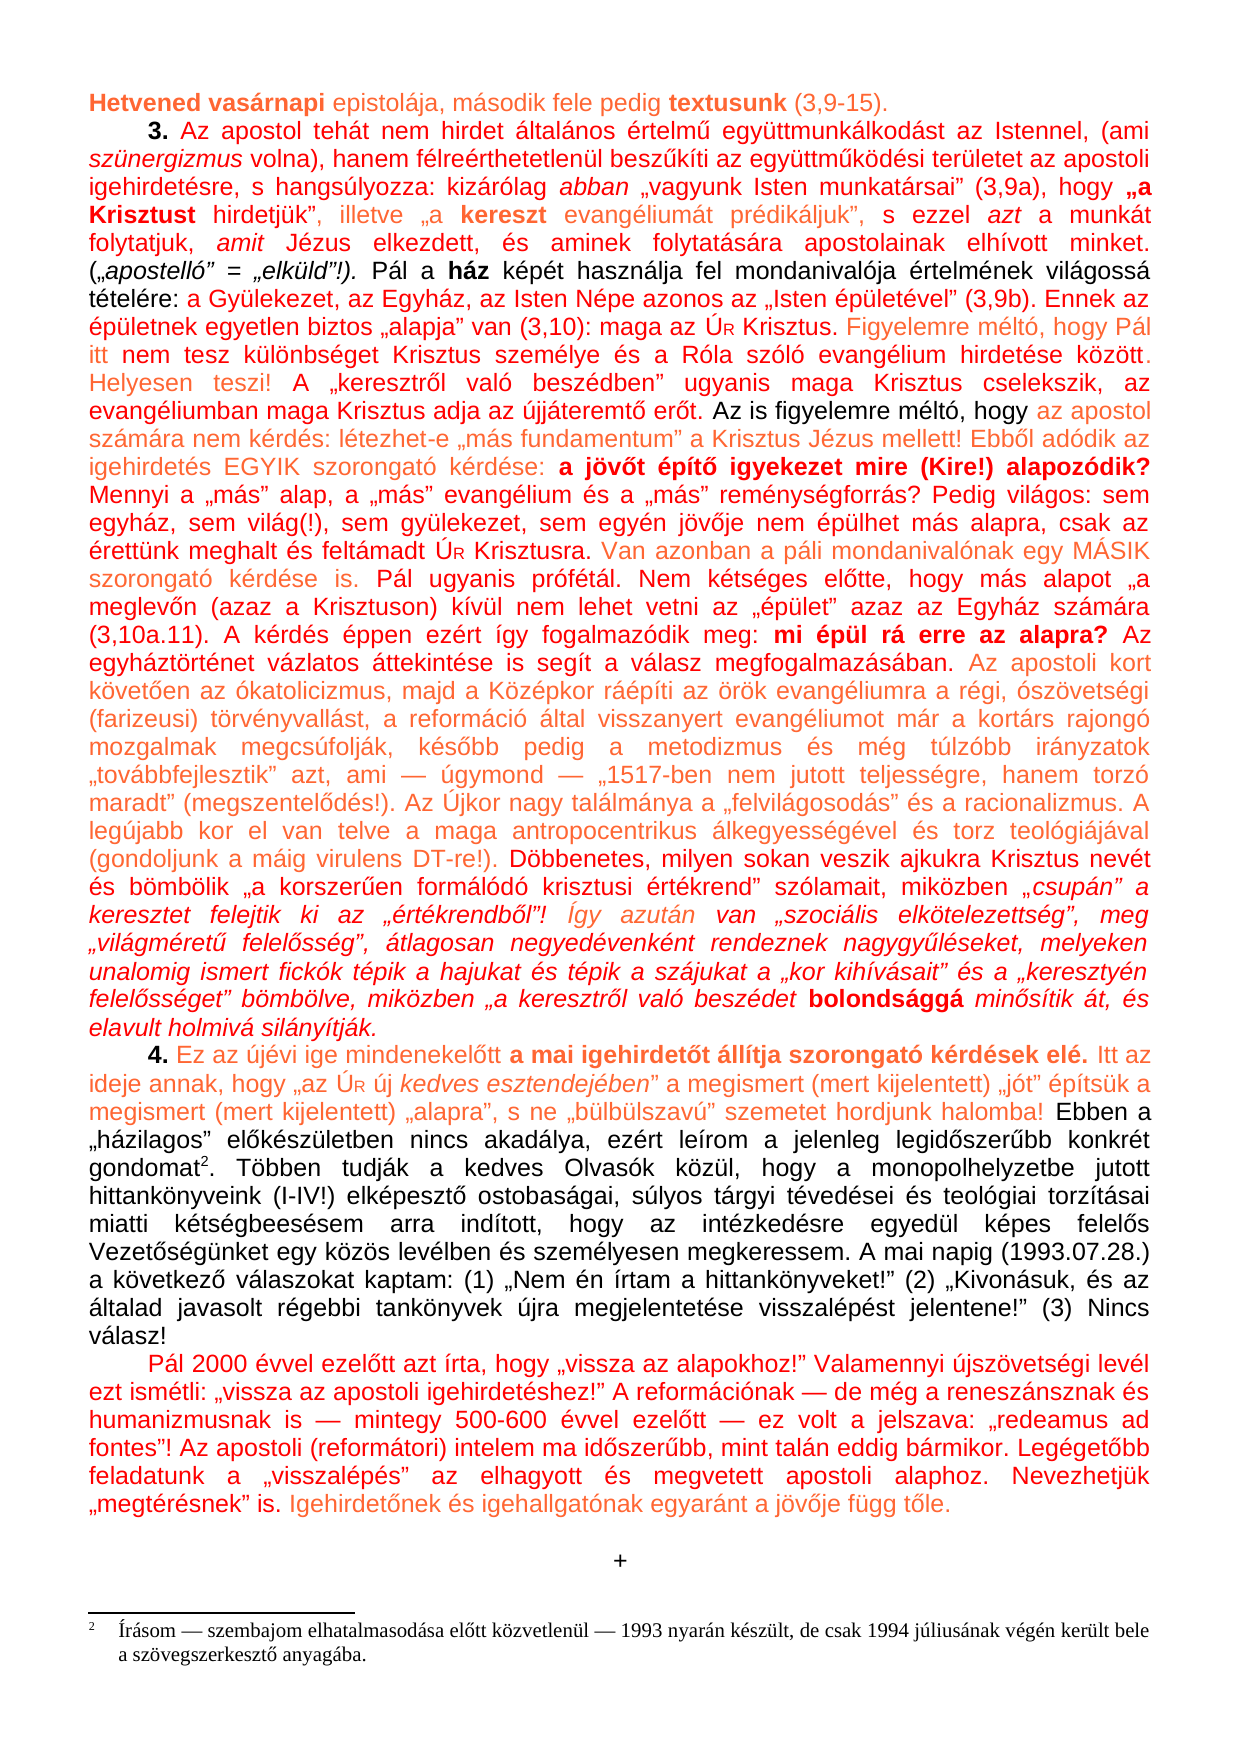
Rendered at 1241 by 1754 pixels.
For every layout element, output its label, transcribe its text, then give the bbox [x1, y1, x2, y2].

text Írásom ― szembajom elhatalmasodása előtt közvetlenül ― 1993 nyarán készült, de csak 1994 júliusának végén került bele a szövegszerkesztő anyagába. [88, 1619, 1152, 1665]
text + [88, 1547, 1152, 1575]
text Hetvened vasárnapi epistolája, második fele pedig textusunk (3,9-15). [88, 88, 1152, 117]
text 4. Ez az újévi ige mindenekelőtt a mai igehirdetőt állítja szorongató kérdések elé. Itt az ideje annak, hogy „az Úr új kedves esztendejében” a megismert (mert kijelentett) „jót” építsük a megismert (mert kijelentett) „alapra”, s ne „bülbülszavú” szemetet hordjunk halomba! Ebben a „házilagos” előkészületben nincs akadálya, ezért leírom a jelenleg legidőszerűbb konkrét gondomat. Többen tudják a kedves Olvasók közül, hogy a monopolhelyzetbe jutott hittankönyveink (I-IV!) elképesztő ostobaságai, súlyos tárgyi tévedései és teológiai torzításai miatti kétségbeesésem arra indított, hogy az intézkedésre egyedül képes felelős Vezetőségünket egy közös levélben és személyesen megkeressem. A mai napig (1993.07.28.) a következő válaszokat kaptam: (1) „Nem én írtam a hittankönyveket!” (2) „Kivonásuk, és az általad javasolt régebbi tankönyvek újra megjelentetése visszalépést jelentene!” (3) Nincs válasz! [88, 1041, 1152, 1349]
text Pál 2000 évvel ezelőtt azt írta, hogy „vissza az alapokhoz!” Valamennyi újszövetségi levél ezt ismétli: „vissza az apostoli igehirdetéshez!” A reformációnak ― de még a reneszánsznak és humanizmusnak is ― mintegy 500-600 évvel ezelőtt ― ez volt a jelszava: „redeamus ad fontes”! Az apostoli (reformátori) intelem ma időszerűbb, mint talán eddig bármikor. Legégetőbb feladatunk a „visszalépés” az elhagyott és megvetett apostoli alaphoz. Nevezhetjük „megtérésnek” is. Igehirdetőnek és igehallgatónak egyaránt a jövője függ tőle. [88, 1349, 1152, 1518]
text 3. Az apostol tehát nem hirdet általános értelmű együttmunkálkodást az Istennel, (ami szünergizmus volna), hanem félreérthetetlenül beszűkíti az együttműködési területet az apostoli igehirdetésre, s hangsúlyozza: kizárólag abban „vagyunk Isten munkatársai” (3,9a), hogy „a Krisztust hirdetjük”, illetve „a kereszt evangéliumát prédikáljuk”, s ezzel azt a munkát folytatjuk, amit Jézus elkezdett, és aminek folytatására apostolainak elhívott minket. („apostelló” = „elküld”!). Pál a ház képét használja fel mondanivalója értelmének világossá tételére: a Gyülekezet, az Egyház, az Isten Népe azonos az „Isten épületével” (3,9b). Ennek az épületnek egyetlen biztos „alapja” van (3,10): maga az Úr Krisztus. Figyelemre méltó, hogy Pál itt nem tesz különbséget Krisztus személye és a Róla szóló evangélium hirdetése között. Helyesen teszi! A „keresztről való beszédben” ugyanis maga Krisztus cselekszik, az evangéliumban maga Krisztus adja az újjáteremtő erőt. Az is figyelemre méltó, hogy az apostol számára nem kérdés: létezhet‑e „más fundamentum” a Krisztus Jézus mellett! Ebből adódik az igehirdetés EGYIK szorongató kérdése: a jövőt építő igyekezet mire (Kire!) alapozódik? Mennyi a „más” alap, a „más” evangélium és a „más” reménységforrás? Pedig világos: sem egyház, sem világ(!), sem gyülekezet, sem egyén jövője nem épülhet más alapra, csak az érettünk meghalt és feltámadt Úr Krisztusra. Van azonban a páli mondanivalónak egy MÁSIK szorongató kérdése is. Pál ugyanis prófétál. Nem kétséges előtte, hogy más alapot „a meglevőn (azaz a Krisztuson) kívül nem lehet vetni az „épület” azaz az Egyház számára (3,10a.11). A kérdés éppen ezért így fogalmazódik meg: mi épül rá erre az alapra? Az egyháztörténet vázlatos áttekintése is segít a válasz megfogalmazásában. Az apostoli kort követően az ókatolicizmus, majd a Középkor ráépíti az örök evangéliumra a régi, ószövetségi (farizeusi) törvényvallást, a reformáció által visszanyert evangéliumot már a kortárs rajongó mozgalmak megcsúfolják, később pedig a metodizmus és még túlzóbb irányzatok „továbbfejlesztik” azt, ami ― úgymond ― „1517-ben nem jutott teljességre, hanem torzó maradt” (megszentelődés!). Az Újkor nagy találmánya a „felvilágosodás” és a racionalizmus. A legújabb kor el van telve a maga antropocentrikus álkegyességével és torz teológiájával (gondoljunk a máig virulens DT-re!). Döbbenetes, milyen sokan veszik ajkukra Krisztus nevét és bömbölik „a korszerűen formálódó krisztusi értékrend” szólamait, miközben „csupán” a keresztet felejtik ki az „értékrendből”! Így azután van „szociális elkötelezettség”, meg „világméretű felelősség”, átlagosan negyedévenként rendeznek nagygyűléseket, melyeken unalomig ismert fickók tépik a hajukat és tépik a szájukat a „kor kihívásait” és a „keresztyén felelősséget” bömbölve, miközben „a keresztről való beszédet bolondsággá minősítik át, és elavult holmivá silányítják. [88, 117, 1152, 1041]
